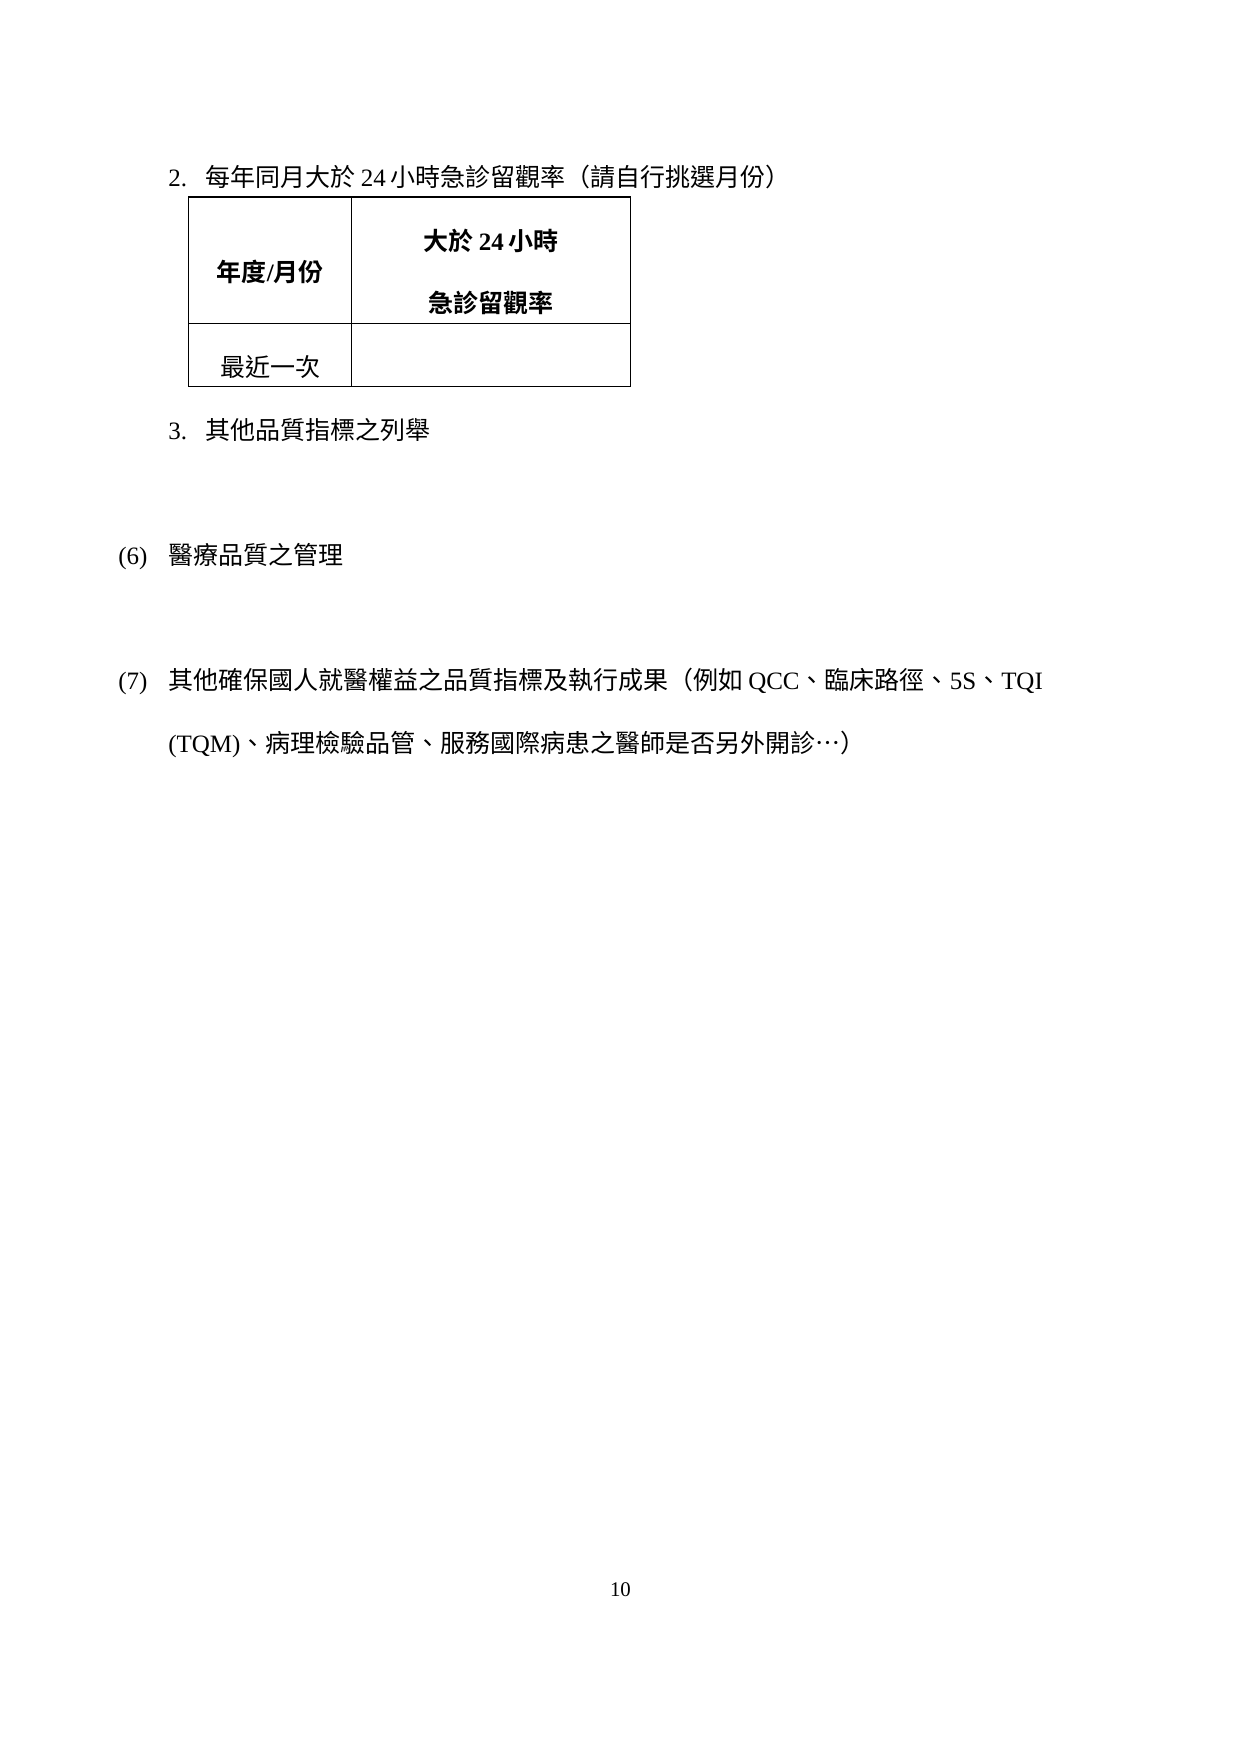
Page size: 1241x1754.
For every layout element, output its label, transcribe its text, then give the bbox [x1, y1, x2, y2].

list 每年同月大於24小時急診留觀率（請自行挑選月份） [168, 134, 1122, 196]
table_cell [352, 324, 630, 386]
list 其他品質指標之列舉 [168, 387, 1122, 449]
table_header 大於24小時 急診留觀率 [352, 198, 630, 322]
table_cell 最近一次 [189, 324, 351, 386]
list 醫療品質之管理 [118, 512, 1122, 574]
table_header 年度/月份 [189, 198, 351, 322]
list 其他確保國人就醫權益之品質指標及執行成果（例如QCC、臨床路徑、5S、TQI (TQM)、病理檢驗品管、服務國際病患之醫師是否另外開診…） [118, 637, 1122, 762]
